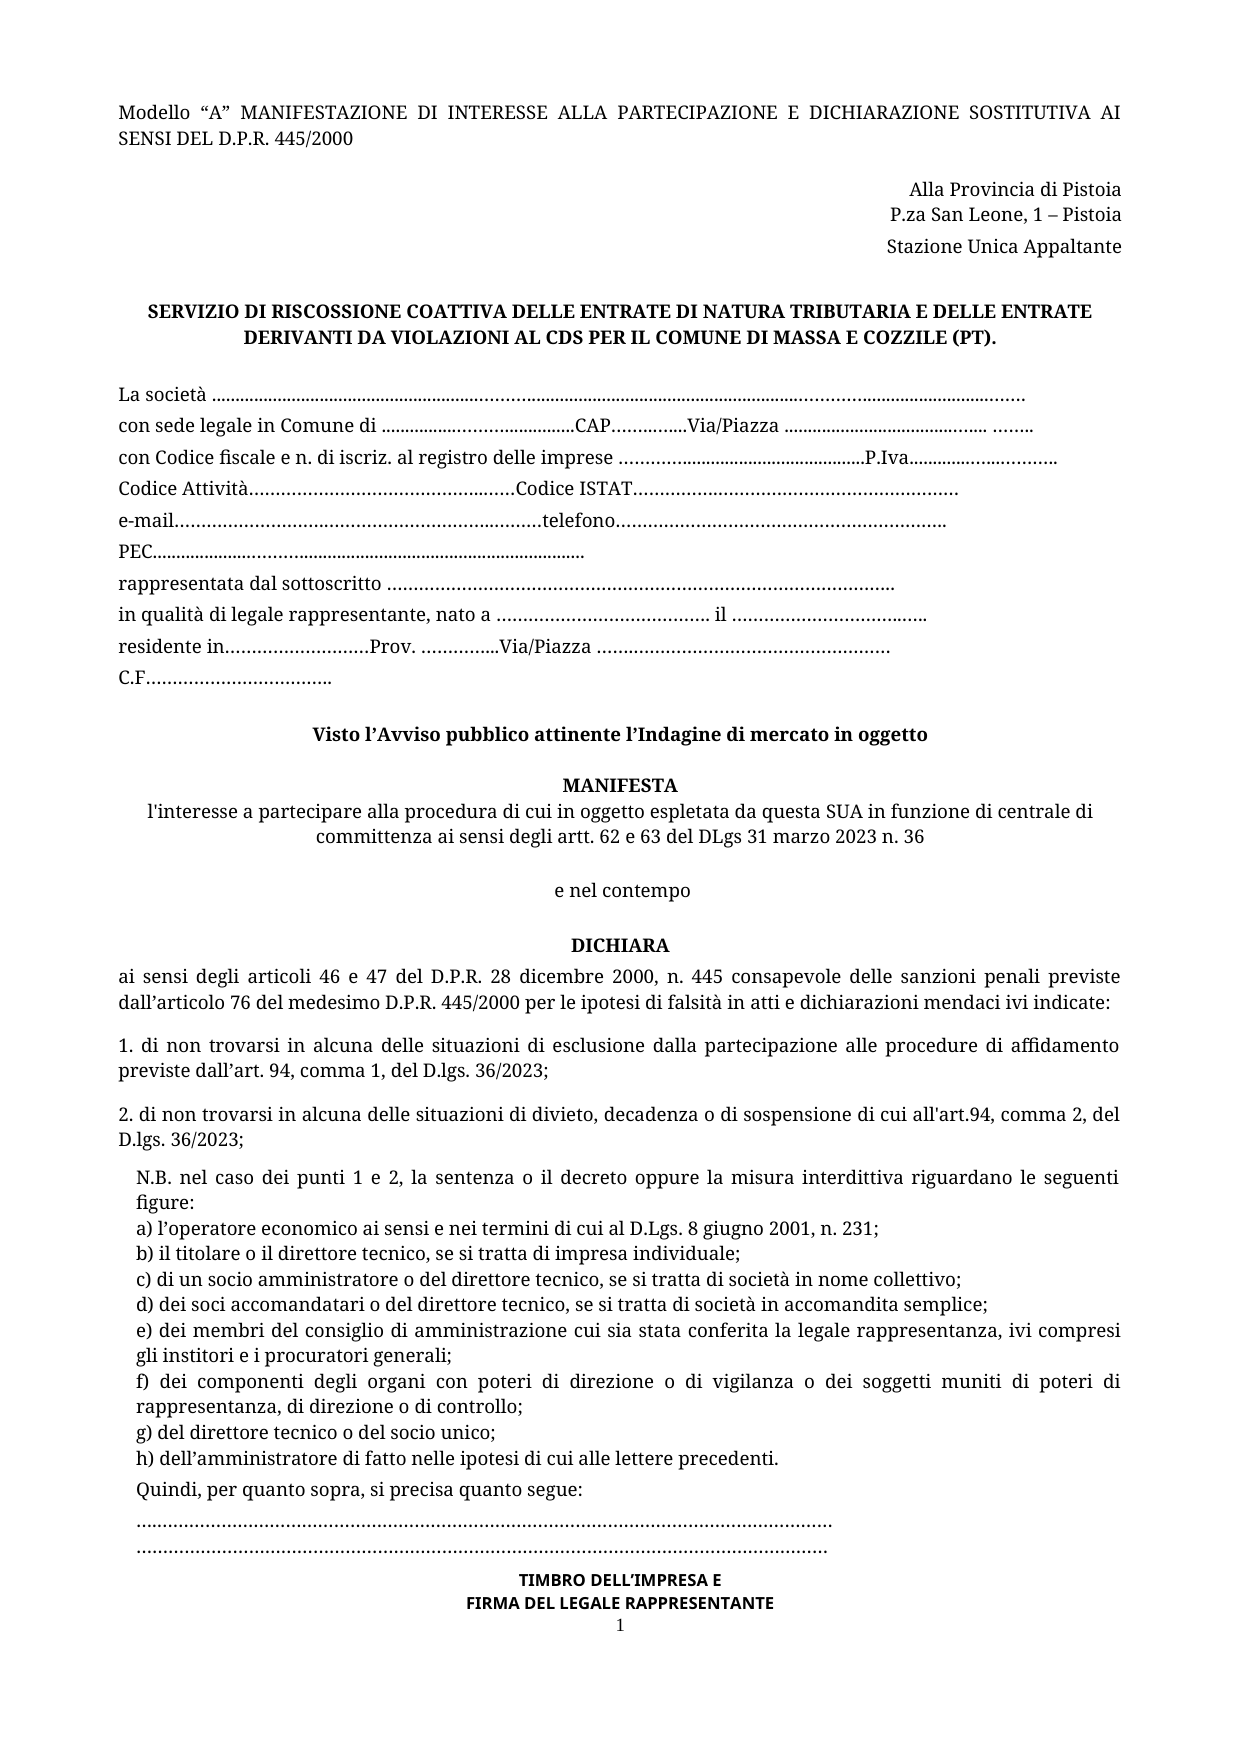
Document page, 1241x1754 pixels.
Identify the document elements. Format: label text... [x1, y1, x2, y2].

text rappresentata dal sottoscritto ………………………………………………………………………………….. [118, 570, 1122, 596]
text g) del direttore tecnico o del socio unico; [136, 1419, 1122, 1445]
text in qualità di legale rappresentante, nato a …………………………………. il …………………………..….. [118, 601, 1122, 627]
text Visto l’Avviso pubblico attinente l’Indagine di mercato in oggetto [118, 721, 1122, 747]
text SERVIZIO DI RISCOSSIONE COATTIVA DELLE ENTRATE DI NATURA TRIBUTARIA E DELLE ENTRATE DERIVANTI DA VIOLAZIONI AL CDS PER IL COMUNE DI MASSA E COZZILE (PT). [118, 299, 1122, 350]
text b) il titolare o il direttore tecnico, se si tratta di impresa individuale; [136, 1241, 1122, 1266]
text con Codice fiscale e n. di iscriz. al registro delle imprese ………….......................................P.Iva.............…...……….. [118, 444, 1122, 470]
text 2. di non trovarsi in alcuna delle situazioni di divieto, decadenza o di sospensione di cui all'art.94, comma 2, del D.lgs. 36/2023; [118, 1101, 1122, 1152]
text PEC.....................………............................................................. [118, 538, 1122, 564]
text ai sensi degli articoli 46 e 47 del D.P.R. 28 dicembre 2000, n. 445 consapevole delle sanzioni penali previste dall’articolo 76 del medesimo D.P.R. 445/2000 per le ipotesi di falsità in atti e dichiarazioni mendaci ivi indicate: [118, 963, 1122, 1014]
text con sede legale in Comune di ................………...............CAP……..…....Via/Piazza ....................................….... …….. [118, 413, 1122, 438]
text e-mail……………………….…………………………..………telefono…………………………………………………….. [118, 507, 1122, 533]
text Quindi, per quanto sopra, si precisa quanto segue: [136, 1476, 1122, 1502]
text a) l’operatore economico ai sensi e nei termini di cui al D.Lgs. 8 giugno 2001, n. 231; [136, 1215, 1122, 1241]
text MANIFESTA [118, 772, 1122, 798]
text f) dei componenti degli organi con poteri di direzione o di vigilanza o dei soggetti muniti di poteri di rappresentanza, di direzione o di controllo; [136, 1368, 1122, 1419]
text Alla Provincia di Pistoia [118, 176, 1122, 201]
text e nel contempo [118, 878, 1122, 903]
text ………………………………………………………………………………………………………………… [136, 1533, 1122, 1559]
text La società .........................................................………..........................................................…………...........................……. [118, 381, 1122, 407]
text c) di un socio amministratore o del direttore tecnico, se si tratta di società in nome collettivo; [136, 1266, 1122, 1292]
text Codice Attività……………………………………..……Codice ISTAT…………….……………………………………… [118, 476, 1122, 501]
text h) dell’amministratore di fatto nelle ipotesi di cui alle lettere precedenti. [136, 1445, 1122, 1470]
text 1. di non trovarsi in alcuna delle situazioni di esclusione dalla partecipazione alle procedure di affidamento previste dall’art. 94, comma 1, del D.lgs. 36/2023; [118, 1032, 1122, 1083]
text residente in………………………Prov. …………...Via/Piazza …….………………………………………… [118, 633, 1122, 658]
text DICHIARA [118, 932, 1122, 957]
text e) dei membri del consiglio di amministrazione cui sia stata conferita la legale rappresentanza, ivi compresi gli institori e i procuratori generali; [136, 1317, 1122, 1368]
text P.za San Leone, 1 – Pistoia [118, 201, 1122, 227]
text L'INTERESSE A partecipare alla procedura DI CUI IN OGGETTO espletata da questa SUA in funzione di Centrale di Committenza ai sensi degli artt. 62 e 63 del DLgs 31 marzo 2023 n. 36 [118, 798, 1122, 849]
text d) dei soci accomandatari o del direttore tecnico, se si tratta di società in accomandita semplice; [136, 1292, 1122, 1317]
text Stazione Unica Appaltante [118, 233, 1122, 258]
text N.B. nel caso dei punti 1 e 2, la sentenza o il decreto oppure la misura interdittiva riguardano le seguenti figure: [136, 1164, 1122, 1215]
text Modello “A” MANIFESTAZIONE DI INTERESSE ALLA PARTECIPAZIONE E DICHIARAZIONE SOSTITUTIVA AI SENSI DEL D.P.R. 445/2000 [118, 99, 1122, 150]
text ….……………………………………………………………………………………………………………… [136, 1508, 1122, 1533]
text C.F…………………………….. [118, 664, 1122, 690]
